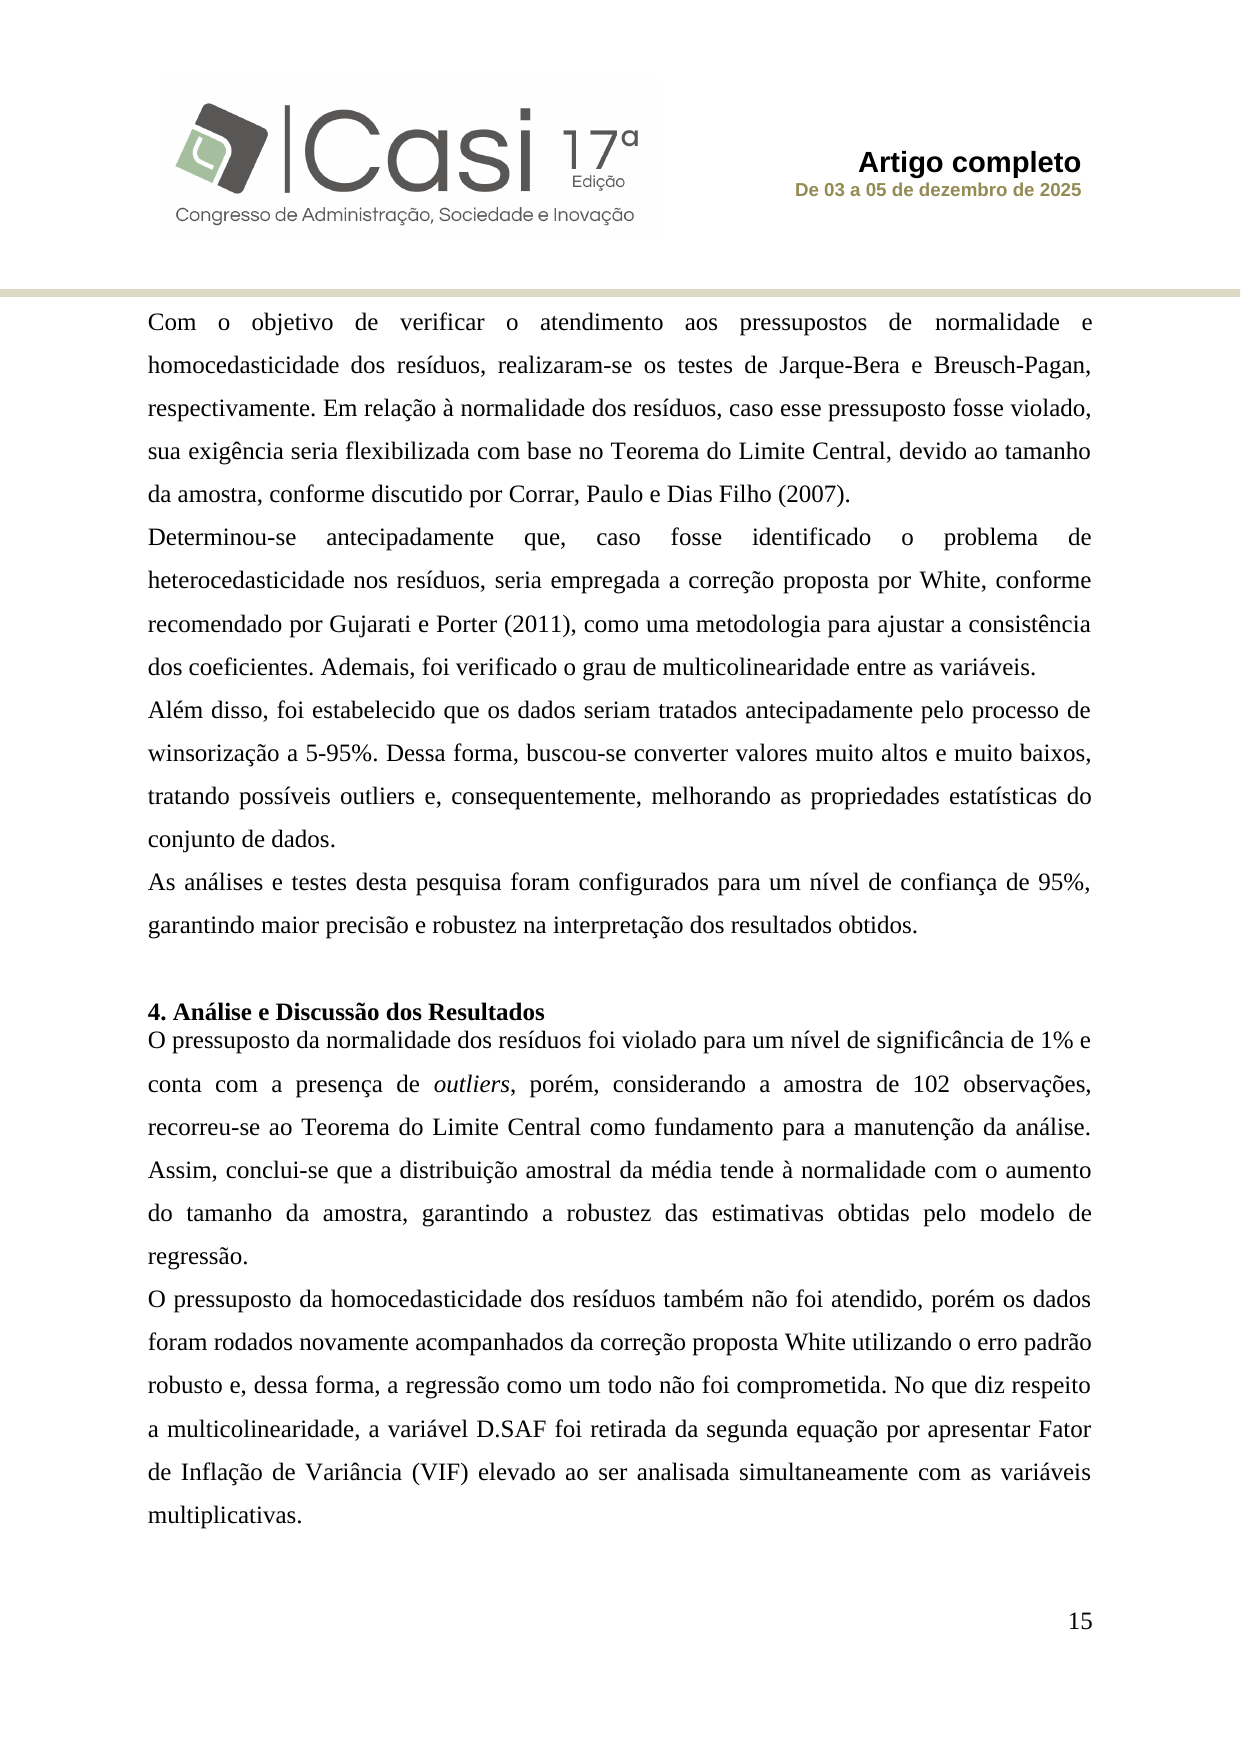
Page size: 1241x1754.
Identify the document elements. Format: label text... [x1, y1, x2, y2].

text 4. Análise e Discussão dos Resultados [148, 997, 1100, 1026]
text O pressuposto da homocedasticidade dos resíduos também não foi atendido, porém os dados foram rodados novamente acompanhados da correção proposta White utilizando o erro padrão robusto e, dessa forma, a regressão como um todo não foi comprometida. No que diz respeito a multicolinearidade, a variável D.SAF foi retirada da segunda equação por apresentar Fator de Inflação de Variância (VIF) elevado ao ser analisada simultaneamente com as variáveis multiplicativas. [148, 1284, 1092, 1529]
text As análises e testes desta pesquisa foram configurados para um nível de confiança de 95%, garantindo maior precisão e robustez na interpretação dos resultados obtidos. [148, 867, 1092, 939]
text Com o objetivo de verificar o atendimento aos pressupostos de normalidade e homocedasticidade dos resíduos, realizaram-se os testes de Jarque-Bera e Breusch-Pagan, respectivamente. Em relação à normalidade dos resíduos, caso esse pressuposto fosse violado, sua exigência seria flexibilizada com base no Teorema do Limite Central, devido ao tamanho da amostra, conforme discutido por Corrar, Paulo e Dias Filho (2007). [148, 307, 1092, 508]
text O pressuposto da normalidade dos resíduos foi violado para um nível de significância de 1% e conta com a presença de outliers, porém, considerando a amostra de 102 observações, recorreu-se ao Teorema do Limite Central como fundamento para a manutenção da análise. Assim, conclui-se que a distribuição amostral da média tende à normalidade com o aumento do tamanho da amostra, garantindo a robustez das estimativas obtidas pelo modelo de regressão. [148, 1026, 1092, 1270]
text Determinou-se antecipadamente que, caso fosse identificado o problema de heterocedasticidade nos resíduos, seria empregada a correção proposta por White, conforme recomendado por Gujarati e Porter (2011), como uma metodologia para ajustar a consistência dos coeficientes. Ademais, foi verificado o grau de multicolinearidade entre as variáveis. [148, 522, 1092, 681]
text Além disso, foi estabelecido que os dados seriam tratados antecipadamente pelo processo de winsorização a 5-95%. Dessa forma, buscou-se converter valores muito altos e muito baixos, tratando possíveis outliers e, consequentemente, melhorando as propriedades estatísticas do conjunto de dados. [148, 695, 1092, 853]
